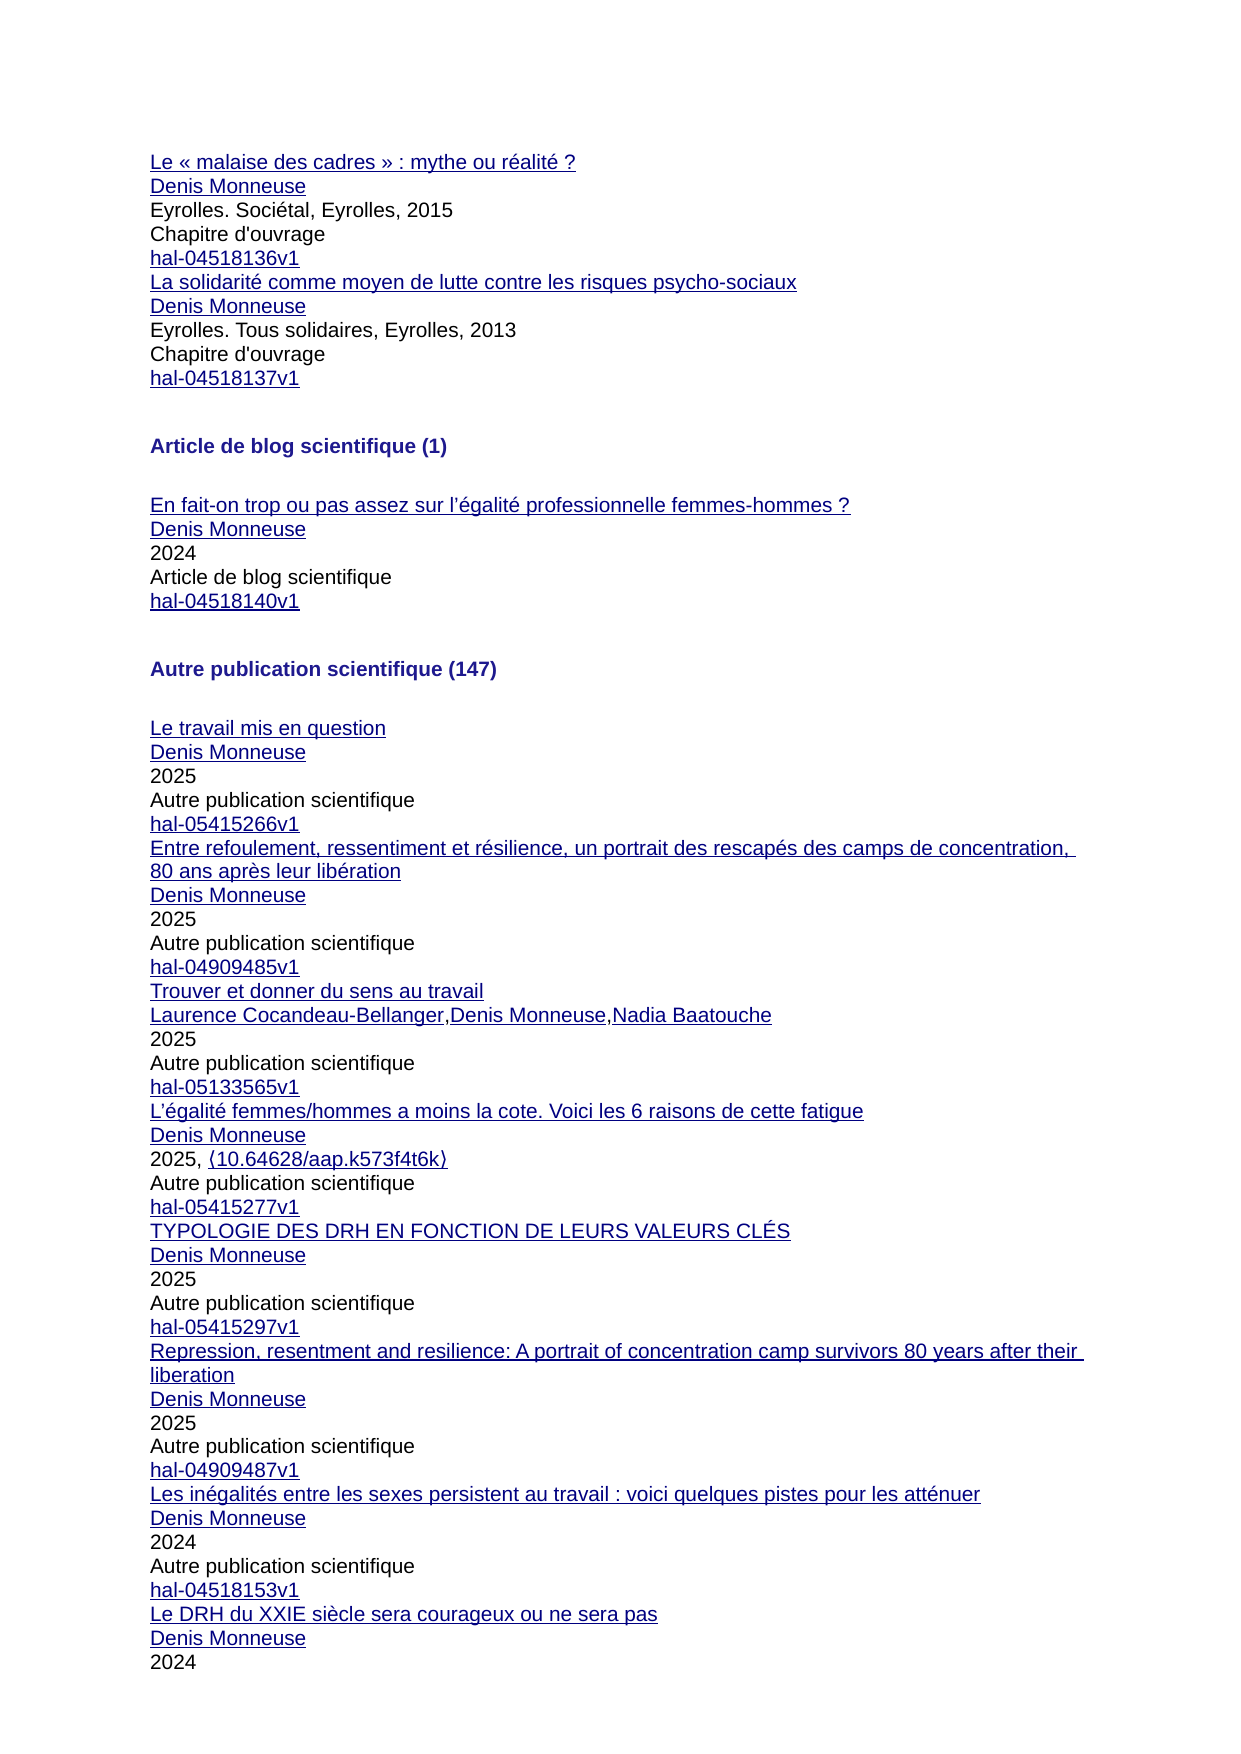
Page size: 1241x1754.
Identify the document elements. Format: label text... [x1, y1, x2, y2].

table_cell Les inégalités entre les sexes persistent au travail : voici quelques pistes pour les atténuer Denis Monneuse 2024 Autre publication scientifique hal-04518153v1 [150, 1482, 1090, 1602]
subtitle Article de blog scientifique (1) [150, 434, 1090, 458]
table_header Le travail mis en question Denis Monneuse 2025 Autre publication scientifique hal-05415266v1 [150, 716, 1090, 835]
table_cell Le DRH du XXIE siècle sera courageux ou ne sera pas Denis Monneuse 2024 [150, 1602, 1090, 1674]
table_cell Entre refoulement, ressentiment et résilience, un portrait des rescapés des camps de concentration, 80 ans après leur libération Denis Monneuse 2025 Autre publication scientifique hal-04909485v1 [150, 835, 1090, 979]
subtitle Autre publication scientifique (147) [150, 657, 1090, 681]
table_header En fait-on trop ou pas assez sur l’égalité professionnelle femmes-hommes ? Denis Monneuse 2024 Article de blog scientifique hal-04518140v1 [150, 493, 1090, 612]
table_cell L’égalité femmes/hommes a moins la cote. Voici les 6 raisons de cette fatigue Denis Monneuse 2025, ⟨10.64628/aap.k573f4t6k⟩ Autre publication scientifique hal-05415277v1 [150, 1099, 1090, 1219]
table_cell Repression, resentment and resilience: A portrait of concentration camp survivors 80 years after their liberation Denis Monneuse 2025 Autre publication scientifique hal-04909487v1 [150, 1339, 1090, 1482]
table_cell La solidarité comme moyen de lutte contre les risques psycho-sociaux Denis Monneuse Eyrolles. Tous solidaires, Eyrolles, 2013 Chapitre d'ouvrage hal-04518137v1 [150, 270, 1090, 389]
table_cell TYPOLOGIE DES DRH EN FONCTION DE LEURS VALEURS CLÉS Denis Monneuse 2025 Autre publication scientifique hal-05415297v1 [150, 1219, 1090, 1338]
table_cell Le « malaise des cadres » : mythe ou réalité ? Denis Monneuse Eyrolles. Sociétal, Eyrolles, 2015 Chapitre d'ouvrage hal-04518136v1 [150, 150, 1090, 270]
table_cell Trouver et donner du sens au travail Laurence Cocandeau-Bellanger,Denis Monneuse,Nadia Baatouche 2025 Autre publication scientifique hal-05133565v1 [150, 979, 1090, 1099]
